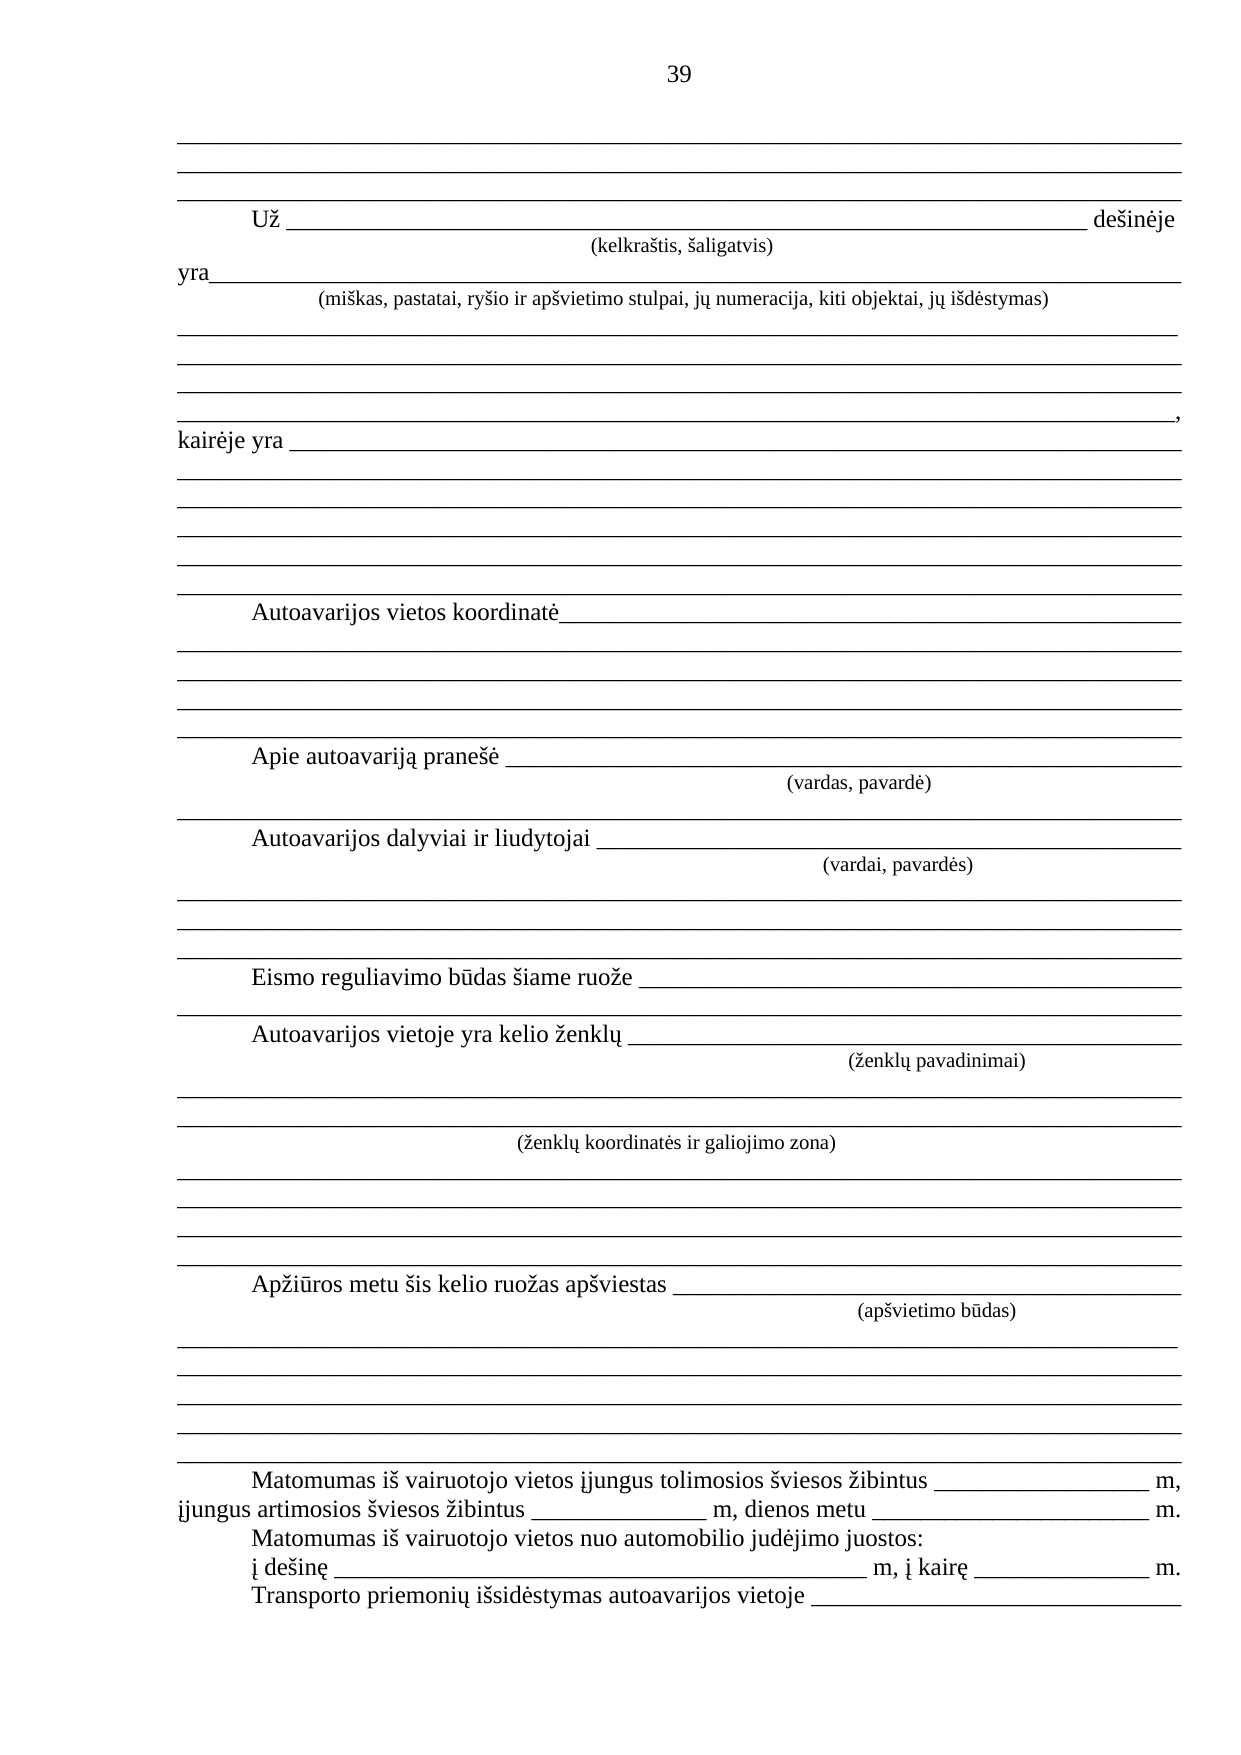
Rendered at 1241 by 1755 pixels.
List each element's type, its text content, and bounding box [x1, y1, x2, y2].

text (miškas, pastatai, ryšio ir apšvietimo stulpai, jų numeracija, kiti objektai, jų išdėstymas) [177, 286, 1181, 310]
text yra [177, 257, 1181, 286]
text (apšvietimo būdas) [177, 1297, 1181, 1322]
text Matomumas iš vairuotojo vietos nuo automobilio judėjimo juostos: [177, 1523, 1181, 1552]
text (vardai, pavardės) [177, 852, 1181, 876]
text įjungus artimosios šviesos žibintus ______________ m, dienos metu m. [177, 1494, 1181, 1523]
text Autoavarijos vietoje yra kelio ženklų [177, 1019, 1181, 1048]
text Autoavarijos dalyviai ir liudytojai [177, 823, 1181, 852]
text Apie autoavariją pranešė [177, 741, 1181, 770]
text Transporto priemonių išsidėstymas autoavarijos vietoje [177, 1580, 1181, 1609]
text Apžiūros metu šis kelio ruožas apšviestas [177, 1269, 1181, 1297]
text ________________________________________________________________________________ [177, 310, 1181, 339]
text (vardas, pavardė) [177, 770, 1181, 794]
text Už dešinėje [177, 204, 1181, 233]
text , [177, 396, 1181, 425]
text kairėje yra [177, 425, 1181, 454]
text (ženklų pavadinimai) [177, 1048, 1181, 1072]
text ________________________________________________________________________________ [177, 1322, 1181, 1350]
text (kelkraštis, šaligatvis) [177, 233, 1181, 257]
text į dešinę m, į kairę ______________ m. [177, 1552, 1181, 1580]
text Eismo reguliavimo būdas šiame ruože [177, 962, 1181, 991]
text Matomumas iš vairuotojo vietos įjungus tolimosios šviesos žibintus m, [177, 1465, 1181, 1494]
text Autoavarijos vietos koordinatė [177, 597, 1181, 626]
text (ženklų koordinatės ir galiojimo zona) [177, 1130, 1181, 1154]
